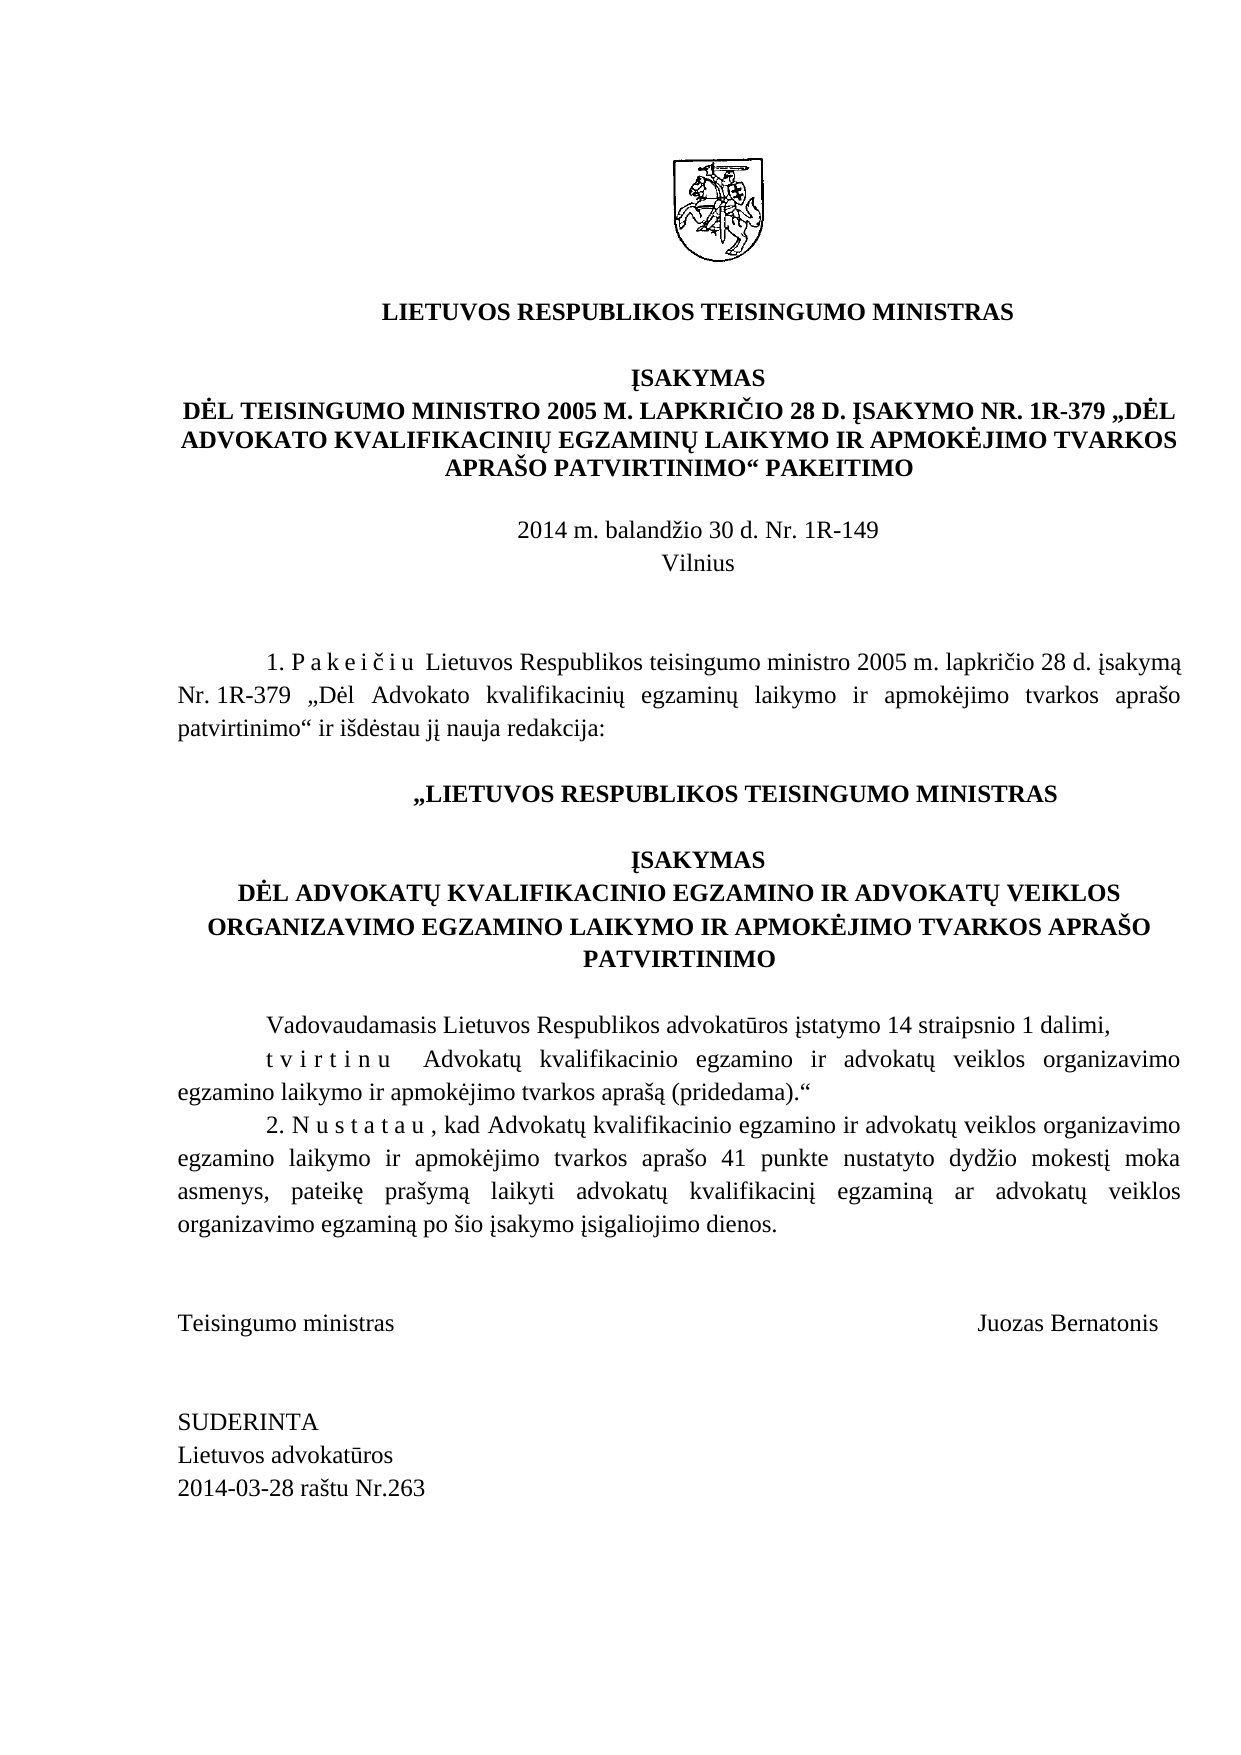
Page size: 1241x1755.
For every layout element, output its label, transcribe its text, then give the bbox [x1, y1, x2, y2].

text Vilnius [177, 548, 1219, 577]
text LIETUVOS RESPUBLIKOS TEISINGUMO MINISTRAS [177, 297, 1219, 326]
text tvirtinu Advokatų kvalifikacinio egzamino ir advokatų veiklos organizavimo egzamino laikymo ir apmokėjimo tvarkos aprašą (pridedama).“ [177, 1044, 1181, 1105]
text DĖL ADVOKATŲ KVALIFIKACINIO EGZAMINO IR ADVOKATŲ VEIKLOS ORGANIZAVIMO EGZAMINO LAIKYMO IR APMOKĖJIMO TVARKOS aprašo PATVIRTINIMO [177, 878, 1181, 973]
text Teisingumo ministras Juozas Bernatonis [177, 1308, 1219, 1337]
text „LIETUVOS RESPUBLIKOS TEISINGUMO MINISTRAS [177, 779, 1219, 808]
text ĮSAKYMAS [177, 846, 1219, 874]
text 2. Nustatau, kad Advokatų kvalifikacinio egzamino ir advokatų veiklos organizavimo egzamino laikymo ir apmokėjimo tvarkos aprašo 41 punkte nustatyto dydžio mokestį moka asmenys, pateikę prašymą laikyti advokatų kvalifikacinį egzaminą ar advokatų veiklos organizavimo egzaminą po šio įsakymo įsigaliojimo dienos. [177, 1110, 1181, 1237]
text DĖL TEISINGUMO MINISTRO 2005 M. LAPKRIČIO 28 D. ĮSAKYMO NR. 1R-379 „DĖL ADVOKATO KVALIFIKACINIŲ EGZAMINŲ LAIKYMO IR APMOKĖJIMO TVARKOS APRAŠO PATVIRTINIMO“ PAKEITIMO [177, 396, 1181, 482]
text Vadovaudamasis Lietuvos Respublikos advokatūros įstatymo 14 straipsnio 1 dalimi, [177, 1011, 1181, 1039]
text ĮSAKYMAS [177, 363, 1219, 392]
text 2014-03-28 raštu Nr.263 [177, 1473, 1219, 1502]
text 1. Pakeičiu Lietuvos Respublikos teisingumo ministro 2005 m. lapkričio 28 d. įsakymą Nr. 1R-379 „Dėl Advokato kvalifikacinių egzaminų laikymo ir apmokėjimo tvarkos aprašo patvirtinimo“ ir išdėstau jį nauja redakcija: [177, 647, 1181, 742]
text 2014 m. balandžio 30 d. Nr. 1R-149 [177, 515, 1219, 544]
text SUDERINTA [177, 1407, 1219, 1436]
text Lietuvos advokatūros [177, 1440, 1181, 1469]
